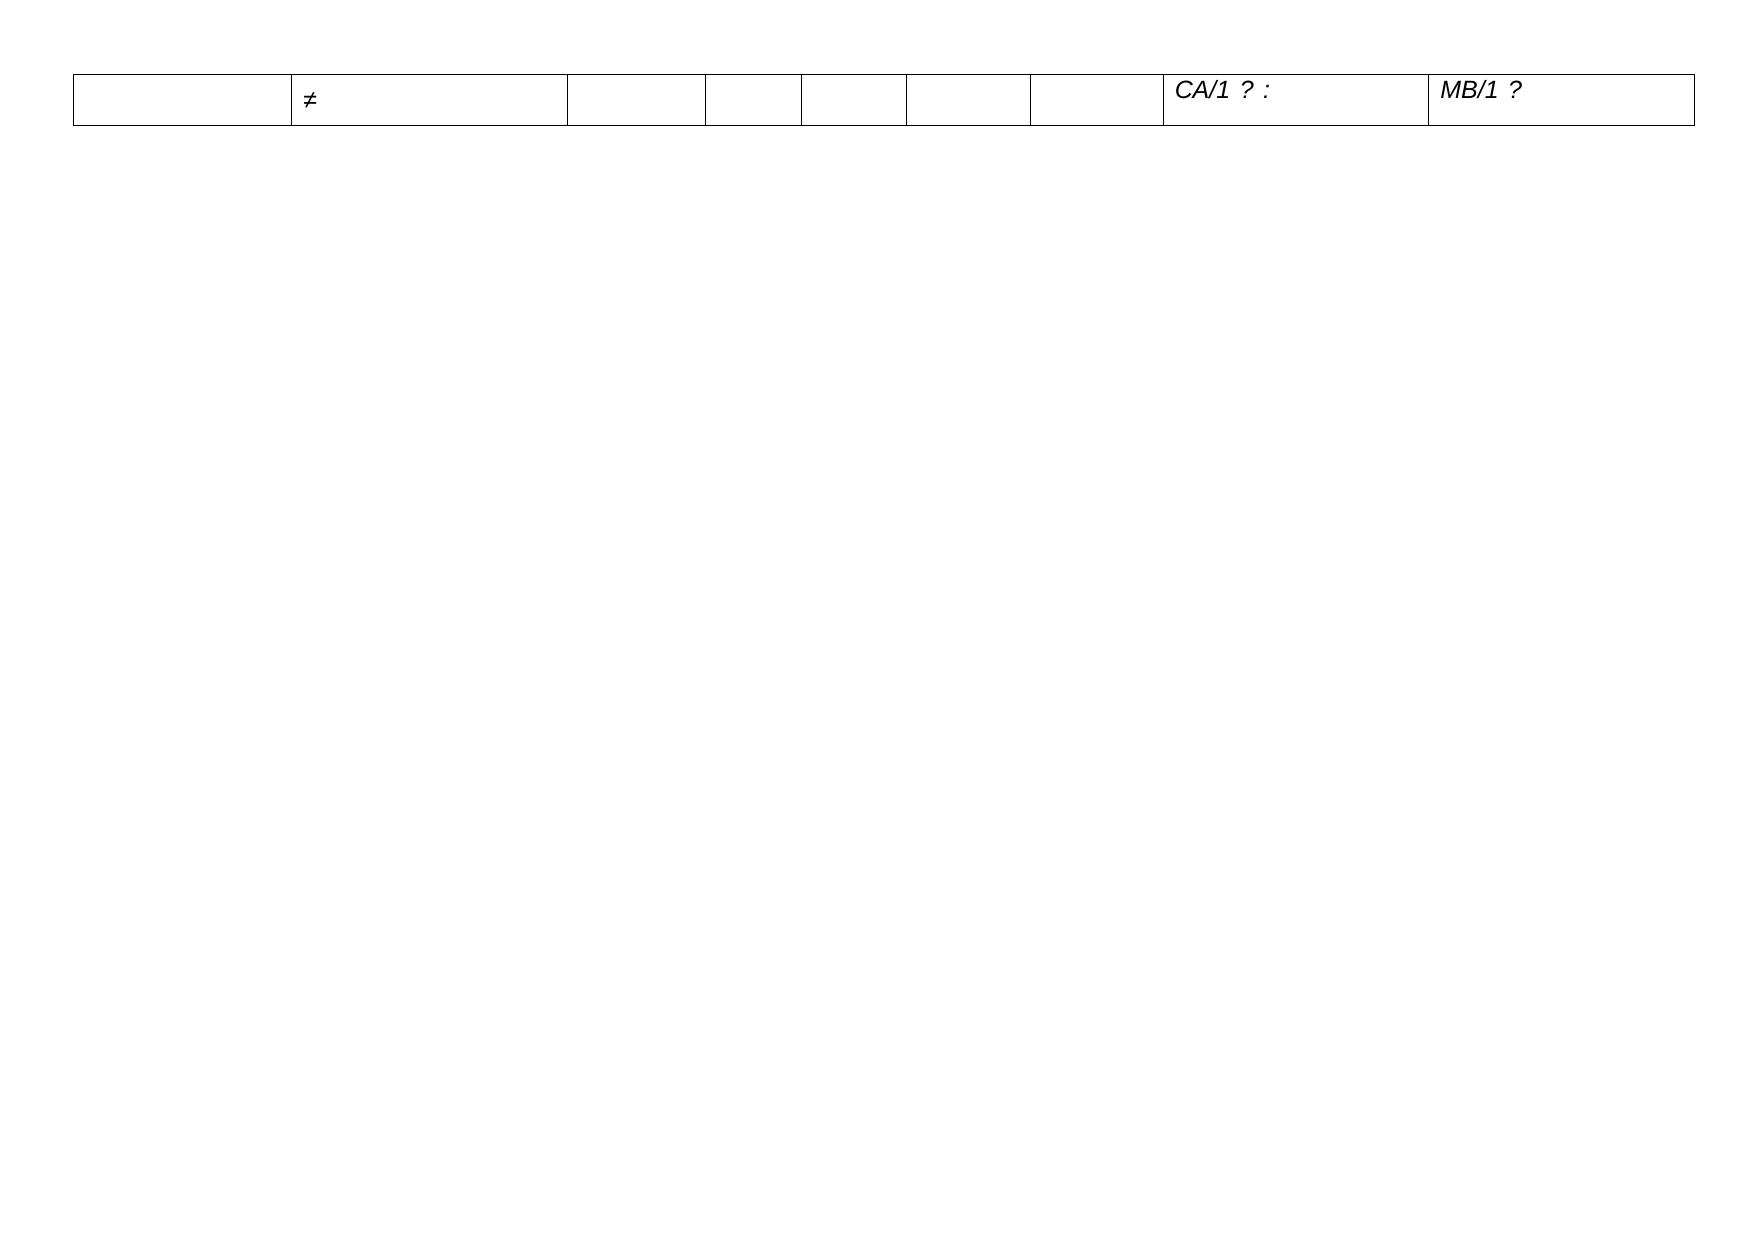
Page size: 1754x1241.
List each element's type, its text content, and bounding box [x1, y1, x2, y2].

table_cell [74, 75, 291, 124]
table_cell [1031, 75, 1163, 124]
table_cell [706, 75, 801, 124]
table_cell [568, 75, 705, 124]
table_cell MB/1 ? [1429, 75, 1694, 124]
table_cell CA/1 ? : [1164, 75, 1428, 124]
table_cell ≠ [292, 75, 567, 124]
table_cell [802, 75, 906, 124]
table_cell [907, 75, 1030, 124]
